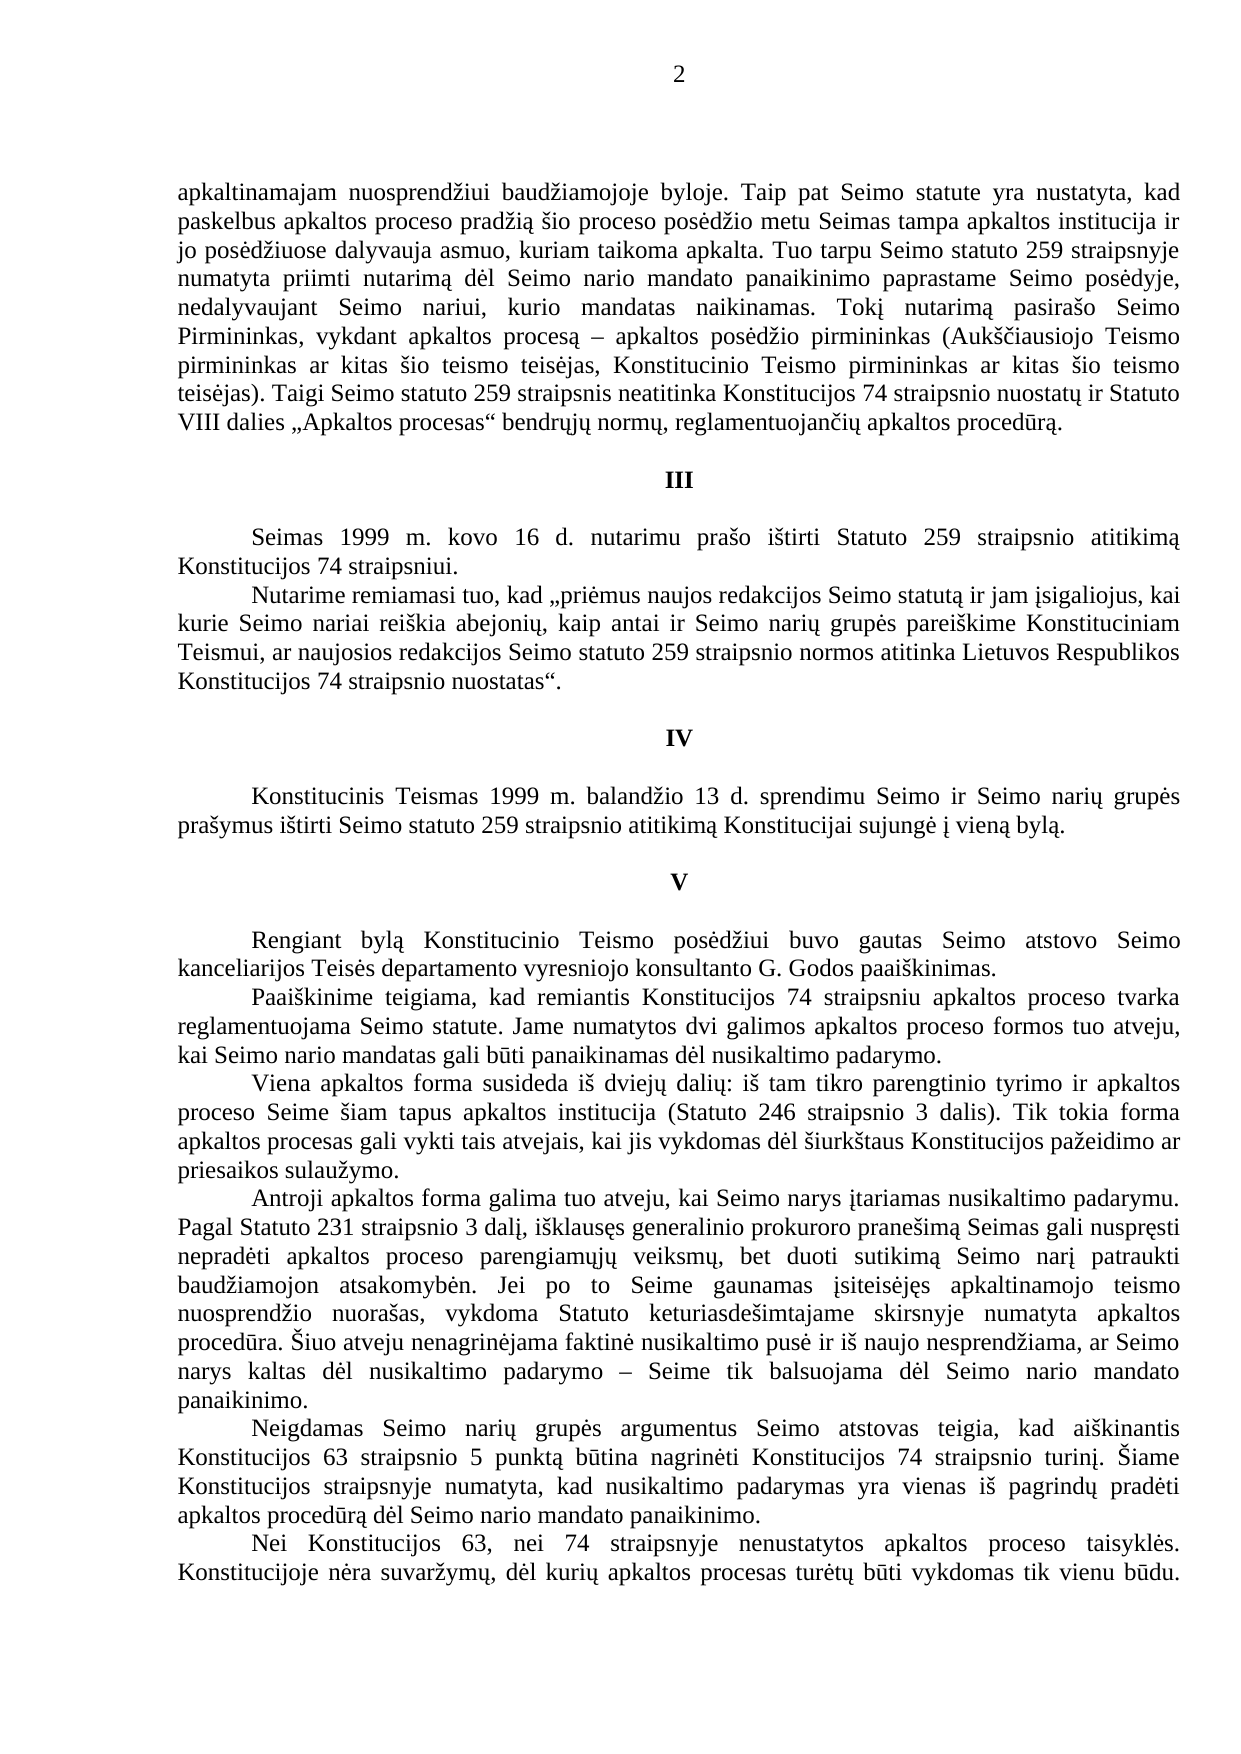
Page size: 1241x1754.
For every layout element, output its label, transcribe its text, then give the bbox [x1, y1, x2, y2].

text Rengiant bylą Konstitucinio Teismo posėdžiui buvo gautas Seimo atstovo Seimo kanceliarijos Teisės departamento vyresniojo konsultanto G. Godos paaiškinimas. [177, 925, 1181, 982]
text Viena apkaltos forma susideda iš dviejų dalių: iš tam tikro parengtinio tyrimo ir apkaltos proceso Seime šiam tapus apkaltos institucija (Statuto 246 straipsnio 3 dalis). Tik tokia forma apkaltos procesas gali vykti tais atvejais, kai jis vykdomas dėl šiurkštaus Konstitucijos pažeidimo ar priesaikos sulaužymo. [177, 1068, 1181, 1183]
text Seimas 1999 m. kovo 16 d. nutarimu prašo ištirti Statuto 259 straipsnio atitikimą Konstitucijos 74 straipsniui. [177, 522, 1181, 580]
text Paaiškinime teigiama, kad remiantis Konstitucijos 74 straipsniu apkaltos proceso tvarka reglamentuojama Seimo statute. Jame numatytos dvi galimos apkaltos proceso formos tuo atveju, kai Seimo nario mandatas gali būti panaikinamas dėl nusikaltimo padarymo. [177, 982, 1181, 1068]
text IV [177, 723, 1181, 752]
text Nei Konstitucijos 63, nei 74 straipsnyje nenustatytos apkaltos proceso taisyklės. Konstitucijoje nėra suvaržymų, dėl kurių apkaltos procesas turėtų būti vykdomas tik vienu būdu. [177, 1528, 1181, 1586]
text III [177, 465, 1181, 493]
text V [177, 867, 1181, 896]
text apkaltinamajam nuosprendžiui baudžiamojoje byloje. Taip pat Seimo statute yra nustatyta, kad paskelbus apkaltos proceso pradžią šio proceso posėdžio metu Seimas tampa apkaltos institucija ir jo posėdžiuose dalyvauja asmuo, kuriam taikoma apkalta. Tuo tarpu Seimo statuto 259 straipsnyje numatyta priimti nutarimą dėl Seimo nario mandato panaikinimo paprastame Seimo posėdyje, nedalyvaujant Seimo nariui, kurio mandatas naikinamas. Tokį nutarimą pasirašo Seimo Pirmininkas, vykdant apkaltos procesą – apkaltos posėdžio pirmininkas (Aukščiausiojo Teismo pirmininkas ar kitas šio teismo teisėjas, Konstitucinio Teismo pirmininkas ar kitas šio teismo teisėjas). Taigi Seimo statuto 259 straipsnis neatitinka Konstitucijos 74 straipsnio nuostatų ir Statuto VIII dalies „Apkaltos procesas“ bendrųjų normų, reglamentuojančių apkaltos procedūrą. [177, 177, 1181, 436]
text Konstitucinis Teismas 1999 m. balandžio 13 d. sprendimu Seimo ir Seimo narių grupės prašymus ištirti Seimo statuto 259 straipsnio atitikimą Konstitucijai sujungė į vieną bylą. [177, 781, 1181, 838]
text Neigdamas Seimo narių grupės argumentus Seimo atstovas teigia, kad aiškinantis Konstitucijos 63 straipsnio 5 punktą būtina nagrinėti Konstitucijos 74 straipsnio turinį. Šiame Konstitucijos straipsnyje numatyta, kad nusikaltimo padarymas yra vienas iš pagrindų pradėti apkaltos procedūrą dėl Seimo nario mandato panaikinimo. [177, 1413, 1181, 1528]
text Antroji apkaltos forma galima tuo atveju, kai Seimo narys įtariamas nusikaltimo padarymu. Pagal Statuto 231 straipsnio 3 dalį, išklausęs generalinio prokuroro pranešimą Seimas gali nuspręsti nepradėti apkaltos proceso parengiamųjų veiksmų, bet duoti sutikimą Seimo narį patraukti baudžiamojon atsakomybėn. Jei po to Seime gaunamas įsiteisėjęs apkaltinamojo teismo nuosprendžio nuorašas, vykdoma Statuto keturiasdešimtajame skirsnyje numatyta apkaltos procedūra. Šiuo atveju nenagrinėjama faktinė nusikaltimo pusė ir iš naujo nesprendžiama, ar Seimo narys kaltas dėl nusikaltimo padarymo – Seime tik balsuojama dėl Seimo nario mandato panaikinimo. [177, 1183, 1181, 1413]
text Nutarime remiamasi tuo, kad „priėmus naujos redakcijos Seimo statutą ir jam įsigaliojus, kai kurie Seimo nariai reiškia abejonių, kaip antai ir Seimo narių grupės pareiškime Konstituciniam Teismui, ar naujosios redakcijos Seimo statuto 259 straipsnio normos atitinka Lietuvos Respublikos Konstitucijos 74 straipsnio nuostatas“. [177, 580, 1181, 695]
